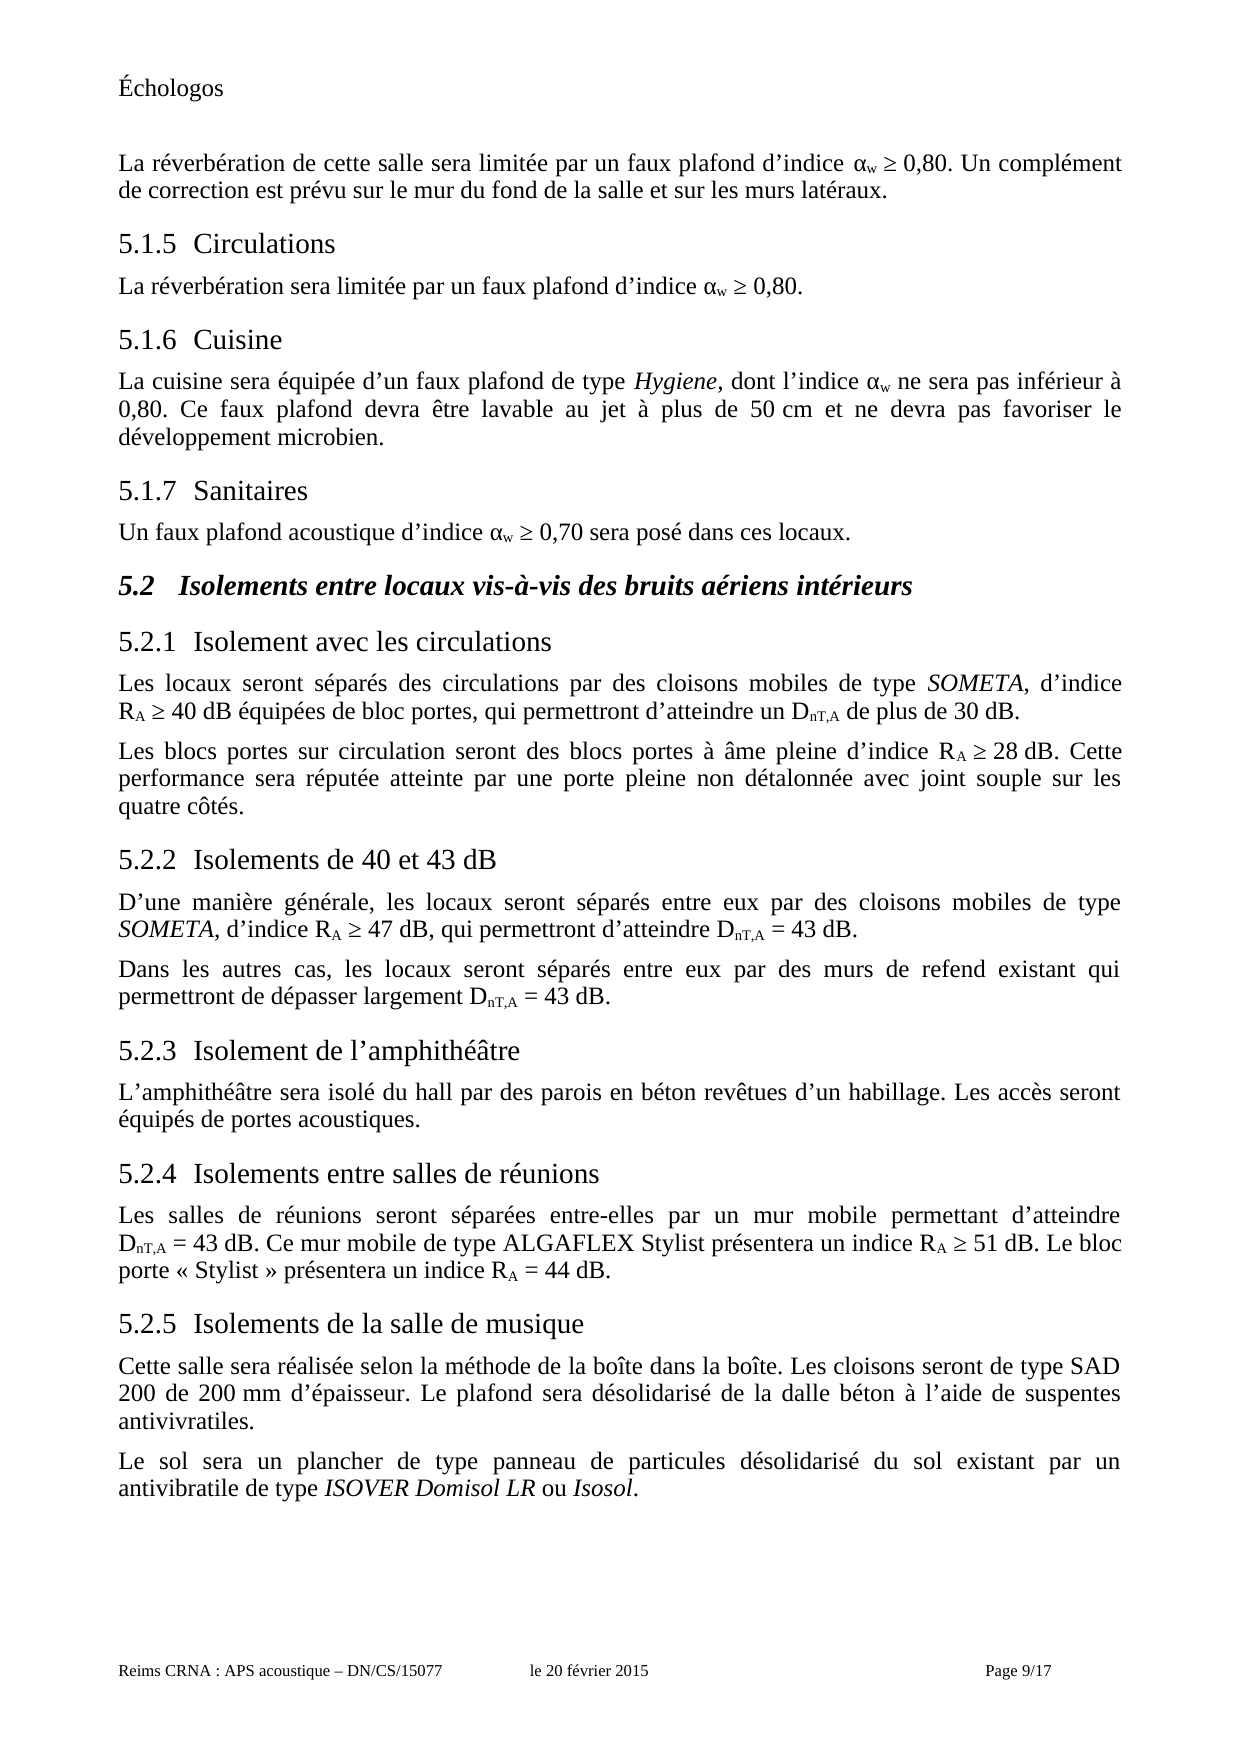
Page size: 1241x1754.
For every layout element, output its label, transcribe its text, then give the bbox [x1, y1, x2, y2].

subtitle Isolement avec les circulations [118, 626, 1122, 658]
text L’amphithéâtre sera isolé du hall par des parois en béton revêtues d’un habillage. Les accès seront équipés de portes acoustiques. [118, 1078, 1122, 1133]
text D’une manière générale, les locaux seront séparés entre eux par des cloisons mobiles de type SOMETA, d’indice RA ≥ 47 dB, qui permettront d’atteindre DnT,A = 43 dB. [118, 888, 1122, 943]
text Cette salle sera réalisée selon la méthode de la boîte dans la boîte. Les cloisons seront de type SAD 200 de 200 mm d’épaisseur. Le plafond sera désolidarisé de la dalle béton à l’aide de suspentes antivivratiles. [118, 1352, 1122, 1435]
text Dans les autres cas, les locaux seront séparés entre eux par des murs de refend existant qui permettront de dépasser largement DnT,A = 43 dB. [118, 955, 1122, 1010]
text Les blocs portes sur circulation seront des blocs portes à âme pleine d’indice RA ≥ 28 dB. Cette performance sera réputée atteinte par une porte pleine non détalonnée avec joint souple sur les quatre côtés. [118, 737, 1122, 820]
text Les locaux seront séparés des circulations par des cloisons mobiles de type SOMETA, d’indice RA ≥ 40 dB équipées de bloc portes, qui permettront d’atteindre un DnT,A de plus de 30 dB. [118, 669, 1122, 725]
subtitle Isolements entre locaux vis-à-vis des bruits aériens intérieurs [118, 569, 1122, 602]
text Un faux plafond acoustique d’indice αw ≥ 0,70 sera posé dans ces locaux. [118, 518, 1122, 546]
subtitle Circulations [118, 228, 1122, 260]
text Les salles de réunions seront séparées entre-elles par un mur mobile permettant d’atteindre DnT,A = 43 dB. Ce mur mobile de type ALGAFLEX Stylist présentera un indice RA ≥ 51 dB. Le bloc porte « Stylist » présentera un indice RA = 44 dB. [118, 1201, 1122, 1284]
subtitle Isolements entre salles de réunions [118, 1157, 1122, 1189]
subtitle Isolement de l’amphithéâtre [118, 1034, 1122, 1066]
subtitle Sanitaires [118, 474, 1122, 506]
subtitle Cuisine [118, 323, 1122, 356]
subtitle Isolements de la salle de musique [118, 1308, 1122, 1340]
text La cuisine sera équipée d’un faux plafond de type Hygiene, dont l’indice αw ne sera pas inférieur à 0,80. Ce faux plafond devra être lavable au jet à plus de 50 cm et ne devra pas favoriser le développement microbien. [118, 367, 1122, 451]
text La réverbération sera limitée par un faux plafond d’indice αw ≥ 0,80. [118, 272, 1122, 300]
subtitle Isolements de 40 et 43 dB [118, 843, 1122, 876]
text Le sol sera un plancher de type panneau de particules désolidarisé du sol existant par un antivibratile de type ISOVER Domisol LR ou Isosol. [118, 1447, 1122, 1502]
text La réverbération de cette salle sera limitée par un faux plafond d’indice αw ≥ 0,80. Un complément de correction est prévu sur le mur du fond de la salle et sur les murs latéraux. [118, 149, 1122, 204]
